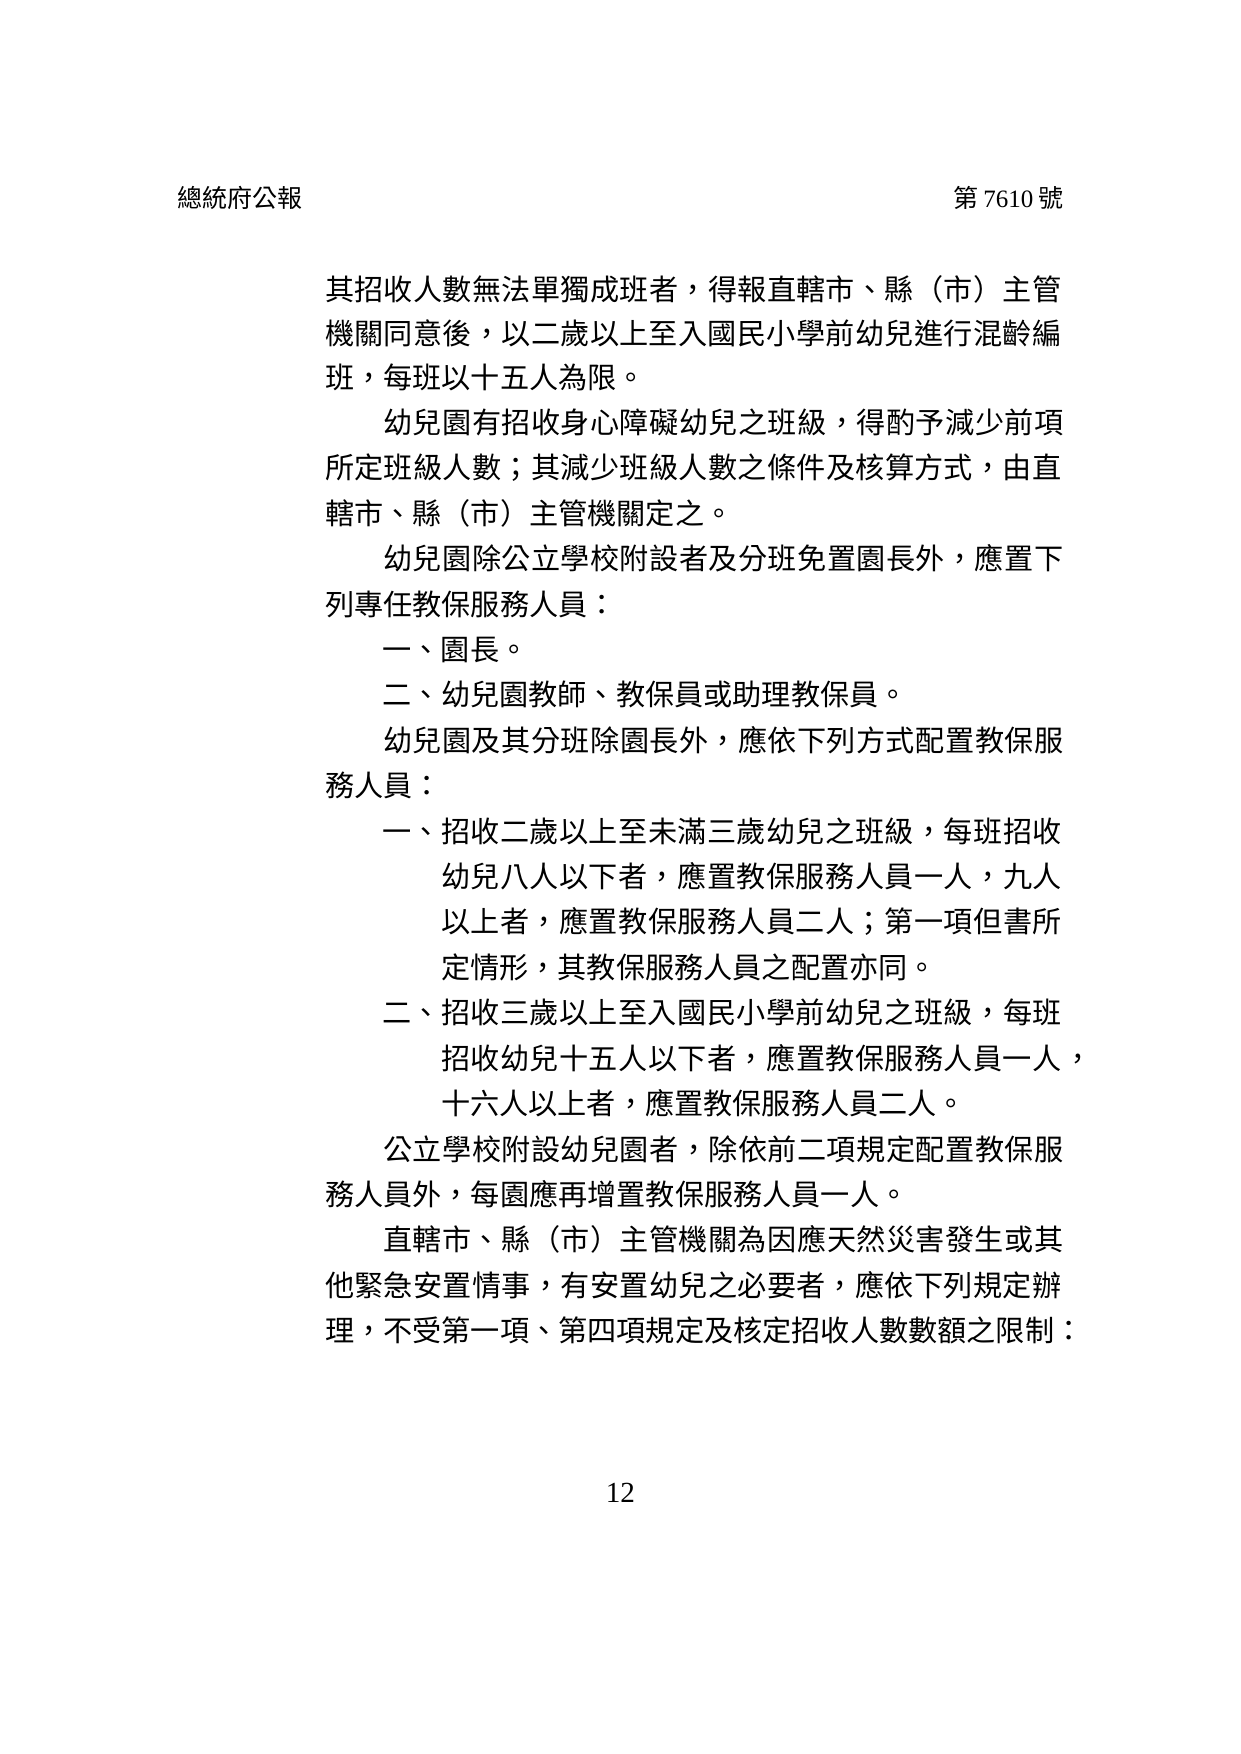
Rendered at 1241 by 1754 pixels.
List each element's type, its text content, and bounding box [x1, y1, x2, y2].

text 二、 幼兒園教師、教保員或助理教保員。 [382, 669, 1063, 715]
text 公立學校附設幼兒園者，除依前二項規定配置教保服務人員外，每園應再增置教保服務人員一人。 [325, 1124, 1063, 1214]
text 幼兒園有招收身心障礙幼兒之班級，得酌予減少前項所定班級人數；其減少班級人數之條件及核算方式，由直轄市、縣（市）主管機關定之。 [325, 397, 1063, 533]
text 一、 招收二歲以上至未滿三歲幼兒之班級，每班招收幼兒八人以下者，應置教保服務人員一人，九人以上者，應置教保服務人員二人；第一項但書所定情形，其教保服務人員之配置亦同。 [382, 806, 1063, 987]
text 直轄市、縣（市）主管機關為因應天然災害發生或其他緊急安置情事，有安置幼兒之必要者，應依下列規定辦理，不受第一項、第四項規定及核定招收人數數額之限制： [325, 1214, 1063, 1351]
text 其招收人數無法單獨成班者，得報直轄市、縣（市）主管機關同意後，以二歲以上至入國民小學前幼兒進行混齡編班，每班以十五人為限。 [177, 266, 1063, 397]
text 二、 招收三歲以上至入國民小學前幼兒之班級，每班招收幼兒十五人以下者，應置教保服務人員一人，十六人以上者，應置教保服務人員二人。 [382, 987, 1063, 1124]
text 一、園長。 [382, 624, 1063, 669]
text 幼兒園及其分班除園長外，應依下列方式配置教保服務人員： [325, 715, 1063, 806]
text 幼兒園除公立學校附設者及分班免置園長外，應置下列專任教保服務人員： [325, 533, 1063, 624]
